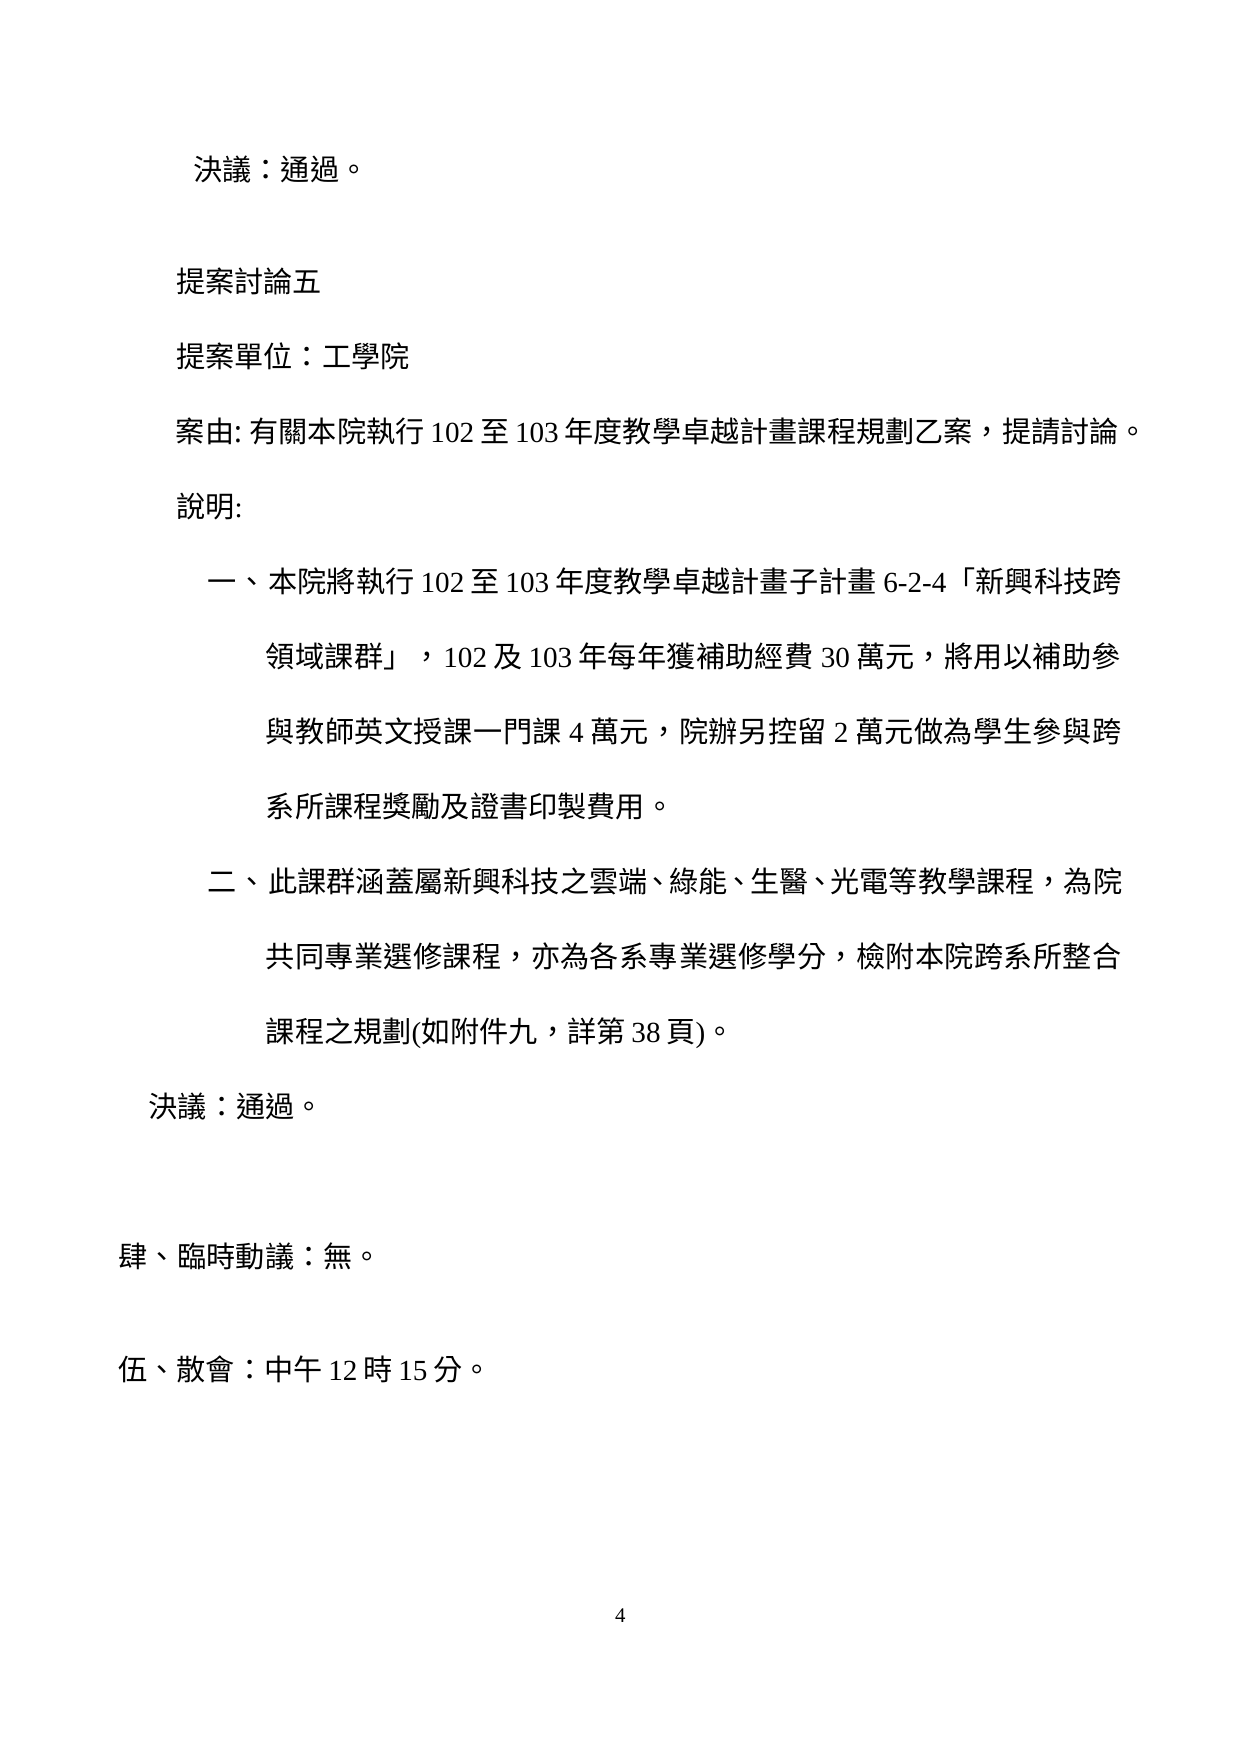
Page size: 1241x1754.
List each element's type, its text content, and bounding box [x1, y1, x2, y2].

list 臨時動議：無。 [118, 1217, 1122, 1292]
text 提案討論五 [118, 242, 1122, 317]
text 決議：通過。 [118, 1067, 1122, 1142]
text 提案單位：工學院 [118, 317, 1122, 392]
list 本院將執行102至103年度教學卓越計畫子計畫6-2-4「新興科技跨領域課群」，102及103年每年獲補助經費30萬元，將用以補助參與教師英文授課一門課4萬元，院辦另控留2萬元做為學生參與跨系所課程獎勵及證書印製費用。 [208, 542, 1122, 842]
list 此課群涵蓋屬新興科技之雲端、綠能、生醫、光電等教學課程，為院共同專業選修課程，亦為各系專業選修學分，檢附本院跨系所整合課程之規劃(如附件九，詳第38頁)。 [208, 842, 1122, 1067]
text 說明: [118, 467, 1122, 542]
text 案由: 有關本院執行102至103年度教學卓越計畫課程規劃乙案，提請討論。 [176, 392, 1122, 467]
text 決議：通過。 [193, 130, 1122, 205]
text 伍、散會：中午12時15分。 [118, 1330, 1122, 1405]
